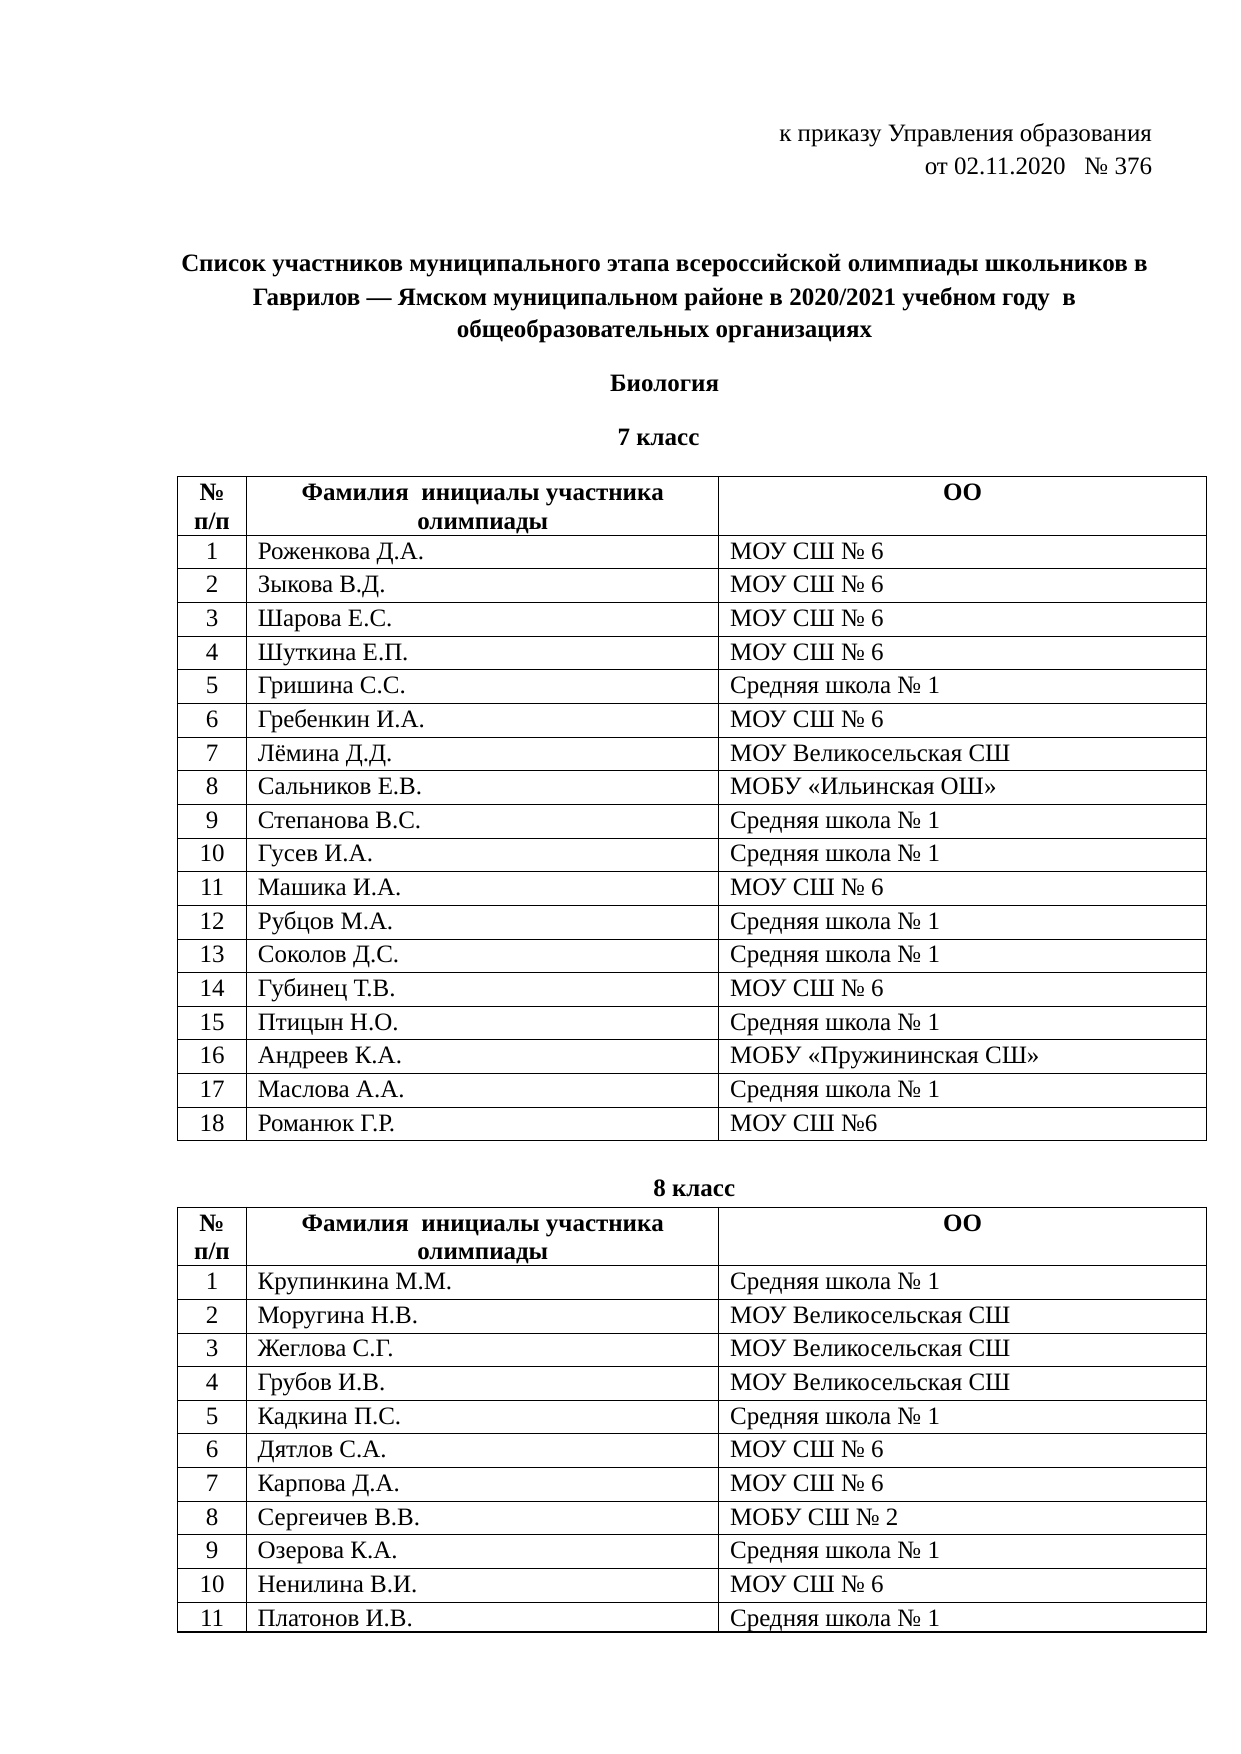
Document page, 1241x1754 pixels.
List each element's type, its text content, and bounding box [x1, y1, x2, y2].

table_cell МОУ СШ №6 [719, 1108, 1206, 1140]
table_cell 11 [178, 1603, 246, 1631]
table_cell 5 [178, 1401, 246, 1433]
table_cell Средняя школа № 1 [719, 670, 1206, 703]
table_header Фамилия инициалы участника олимпиады [247, 1208, 718, 1265]
table_cell МОУ СШ № 6 [719, 569, 1206, 602]
table_cell МОУ Великосельская СШ [719, 738, 1206, 770]
table_cell Крупинкина М.М. [247, 1266, 718, 1299]
table_cell 12 [178, 906, 246, 938]
table_cell 5 [178, 670, 246, 703]
table_cell Сергеичев В.В. [247, 1502, 718, 1534]
table_cell 10 [178, 839, 246, 871]
table_cell 6 [178, 704, 246, 737]
table_cell МОУ СШ № 6 [719, 872, 1206, 905]
table_cell 7 [178, 1468, 246, 1501]
table_cell Машика И.А. [247, 872, 718, 905]
table_cell 1 [178, 536, 246, 568]
table_cell 6 [178, 1434, 246, 1467]
table_cell МОУ СШ № 6 [719, 1434, 1206, 1467]
table_cell 18 [178, 1108, 246, 1140]
table_header № п/п [178, 1208, 246, 1265]
table_cell Средняя школа № 1 [719, 1401, 1206, 1433]
table_cell 4 [178, 1367, 246, 1400]
table_cell МОУ СШ № 6 [719, 1468, 1206, 1501]
table_cell МОБУ «Пружининская СШ» [719, 1040, 1206, 1073]
table_cell Гришина С.С. [247, 670, 718, 703]
table_cell 14 [178, 973, 246, 1006]
table_cell Озерова К.А. [247, 1535, 718, 1568]
table_header ОО [719, 477, 1206, 535]
table_cell МОБУ «Ильинская ОШ» [719, 771, 1206, 804]
table_cell Карпова Д.А. [247, 1468, 718, 1501]
table_cell 3 [178, 1334, 246, 1366]
table_cell Сальников Е.В. [247, 771, 718, 804]
table_cell Гусев И.А. [247, 839, 718, 871]
table_cell Средняя школа № 1 [719, 940, 1206, 972]
table_cell Средняя школа № 1 [719, 1007, 1206, 1039]
table_cell Средняя школа № 1 [719, 906, 1206, 938]
table_cell Жеглова С.Г. [247, 1334, 718, 1366]
table_cell МОУ СШ № 6 [719, 637, 1206, 669]
table_cell Моругина Н.В. [247, 1300, 718, 1332]
table_cell Шарова Е.С. [247, 603, 718, 636]
table_cell Степанова В.С. [247, 805, 718, 837]
table_cell 2 [178, 1300, 246, 1332]
table_cell Платонов И.В. [247, 1603, 718, 1631]
table_cell Соколов Д.С. [247, 940, 718, 972]
table_cell МОУ СШ № 6 [719, 536, 1206, 568]
text к приказу Управления образования [177, 118, 1152, 147]
table_cell 15 [178, 1007, 246, 1039]
table_cell Маслова А.А. [247, 1074, 718, 1107]
table_cell 3 [178, 603, 246, 636]
table_cell 7 [178, 738, 246, 770]
table_cell МОУ Великосельская СШ [719, 1334, 1206, 1366]
table_cell МОУ СШ № 6 [719, 1569, 1206, 1602]
text Список участников муниципального этапа всероссийской олимпиады школьников в Гаврилов — Ямском муниципальном районе в 2020/2021 учебном году в общеобразовательных организациях [177, 248, 1152, 343]
table_cell Грубов И.В. [247, 1367, 718, 1400]
table_cell МОУ Великосельская СШ [719, 1300, 1206, 1332]
table_cell МОУ Великосельская СШ [719, 1367, 1206, 1400]
table_cell Романюк Г.Р. [247, 1108, 718, 1140]
table_cell 13 [178, 940, 246, 972]
text от 02.11.2020 № 376 [177, 151, 1152, 180]
table_cell МОБУ СШ № 2 [719, 1502, 1206, 1534]
table_cell Шуткина Е.П. [247, 637, 718, 669]
table_cell Средняя школа № 1 [719, 1074, 1206, 1107]
table_cell Ненилина В.И. [247, 1569, 718, 1602]
table_cell Зыкова В.Д. [247, 569, 718, 602]
table_cell Средняя школа № 1 [719, 1266, 1206, 1299]
table_cell 4 [178, 637, 246, 669]
table_cell Птицын Н.О. [247, 1007, 718, 1039]
text 8 класс [236, 1173, 1152, 1202]
table_cell Губинец Т.В. [247, 973, 718, 1006]
table_cell Лёмина Д.Д. [247, 738, 718, 770]
table_cell 9 [178, 1535, 246, 1568]
table_cell Андреев К.А. [247, 1040, 718, 1073]
table_cell 8 [178, 1502, 246, 1534]
table_cell Гребенкин И.А. [247, 704, 718, 737]
table_cell 2 [178, 569, 246, 602]
table_cell Средняя школа № 1 [719, 805, 1206, 837]
text 7 класс [177, 422, 1152, 451]
table_header № п/п [178, 477, 246, 535]
table_cell Средняя школа № 1 [719, 1603, 1206, 1631]
table_cell Дятлов С.А. [247, 1434, 718, 1467]
table_cell 17 [178, 1074, 246, 1107]
table_cell МОУ СШ № 6 [719, 704, 1206, 737]
table_cell 8 [178, 771, 246, 804]
table_header Фамилия инициалы участника олимпиады [247, 477, 718, 535]
table_cell 16 [178, 1040, 246, 1073]
table_cell Рубцов М.А. [247, 906, 718, 938]
table_cell 11 [178, 872, 246, 905]
table_cell Кадкина П.С. [247, 1401, 718, 1433]
table_cell Роженкова Д.А. [247, 536, 718, 568]
table_cell МОУ СШ № 6 [719, 973, 1206, 1006]
table_cell МОУ СШ № 6 [719, 603, 1206, 636]
table_cell 1 [178, 1266, 246, 1299]
table_header ОО [719, 1208, 1206, 1265]
text Биология [177, 368, 1152, 397]
table_cell 10 [178, 1569, 246, 1602]
table_cell Средняя школа № 1 [719, 839, 1206, 871]
table_cell 9 [178, 805, 246, 837]
table_cell Средняя школа № 1 [719, 1535, 1206, 1568]
